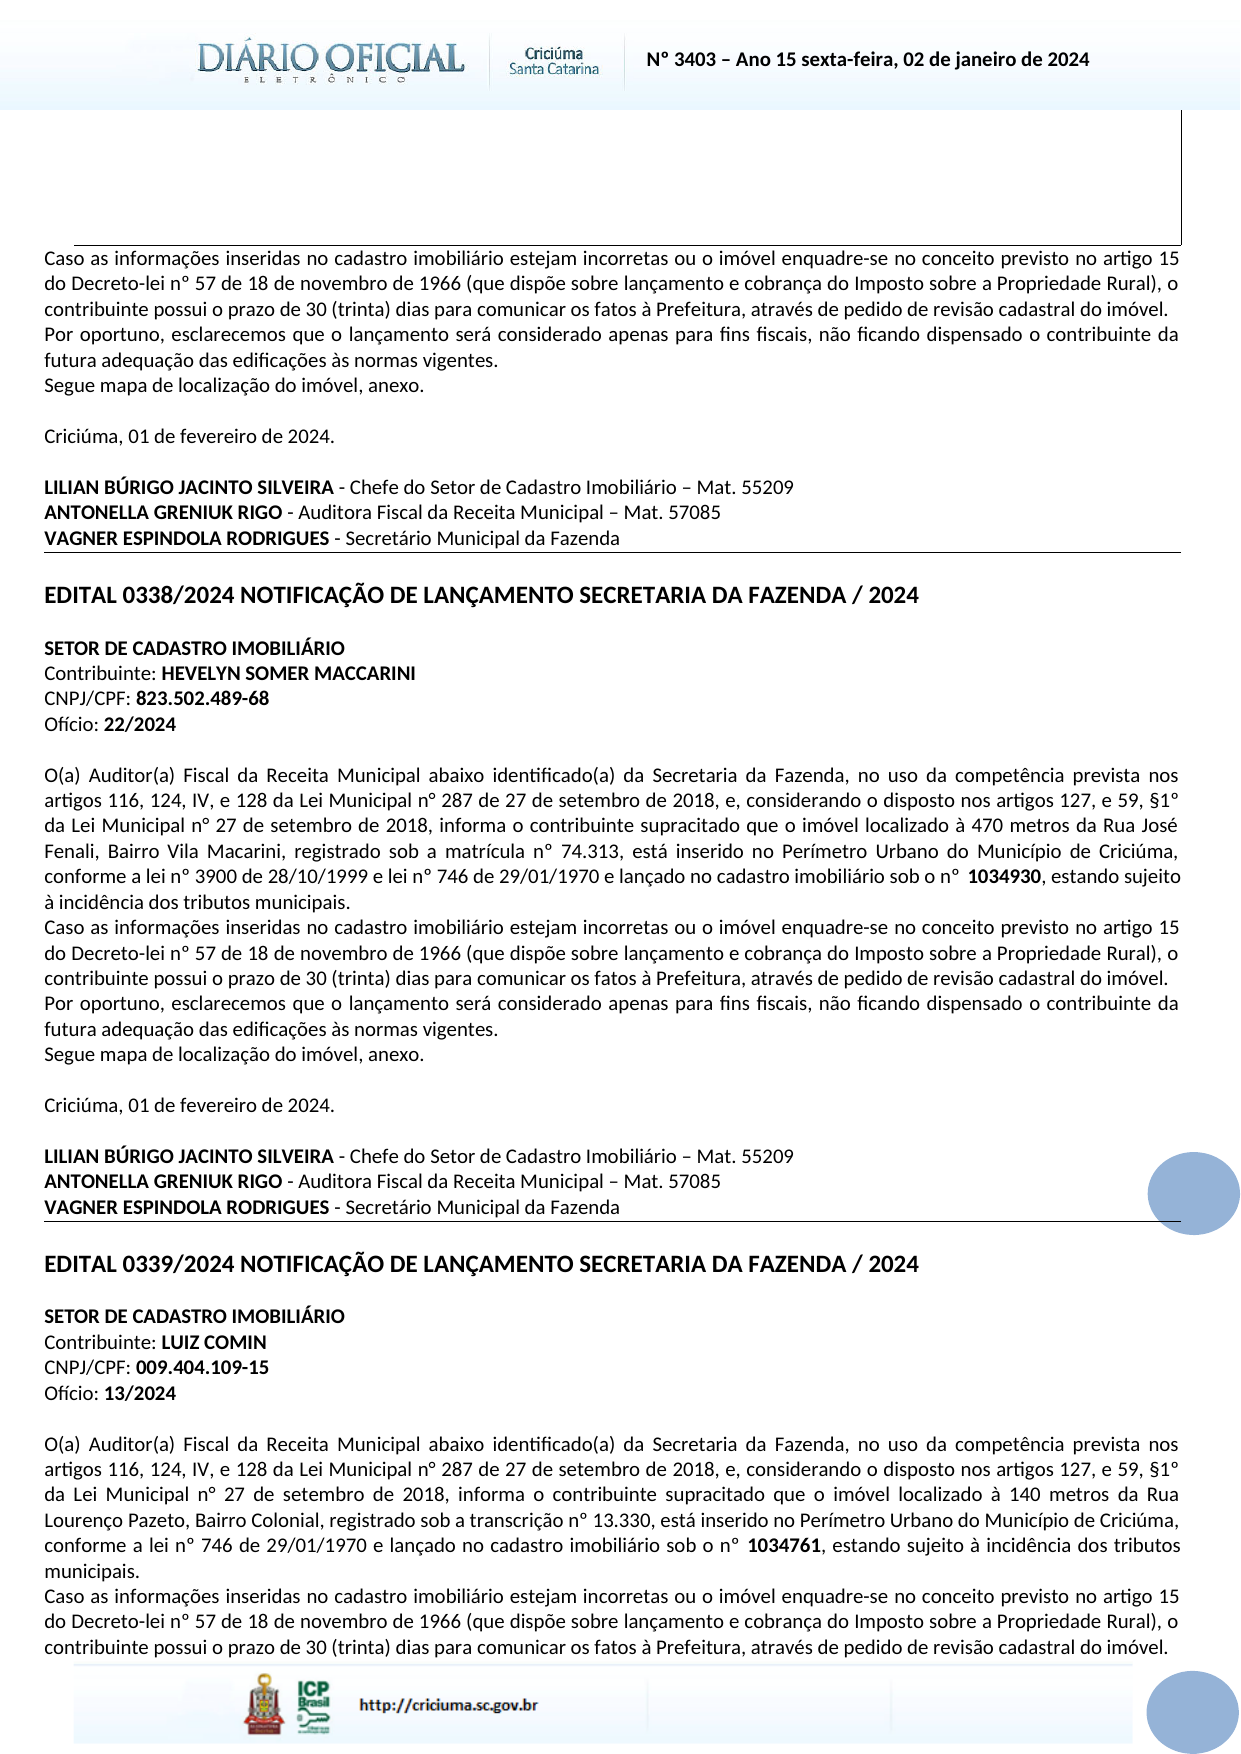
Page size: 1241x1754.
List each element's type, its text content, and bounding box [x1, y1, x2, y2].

text Por oportuno, esclarecemos que o lançamento será considerado apenas para fins fiscais, não ficando dispensado o contribuinte da futura adequação das edificações às normas vigentes. [44, 321, 1181, 372]
text Ofício: 13/2024 [44, 1380, 1181, 1405]
text EDITAL 0339/2024 NOTIFICAÇÃO DE LANÇAMENTO SECRETARIA DA FAZENDA / 2024 [44, 1248, 1181, 1278]
text Caso as informações inseridas no cadastro imobiliário estejam incorretas ou o imóvel enquadre-se no conceito previsto no artigo 15 do Decreto-lei nº 57 de 18 de novembro de 1966 (que dispõe sobre lançamento e cobrança do Imposto sobre a Propriedade Rural), o contribuinte possui o prazo de 30 (trinta) dias para comunicar os fatos à Prefeitura, através de pedido de revisão cadastral do imóvel. [44, 914, 1181, 991]
text Por oportuno, esclarecemos que o lançamento será considerado apenas para fins fiscais, não ficando dispensado o contribuinte da futura adequação das edificações às normas vigentes. [44, 991, 1181, 1041]
text Caso as informações inseridas no cadastro imobiliário estejam incorretas ou o imóvel enquadre-se no conceito previsto no artigo 15 do Decreto-lei nº 57 de 18 de novembro de 1966 (que dispõe sobre lançamento e cobrança do Imposto sobre a Propriedade Rural), o contribuinte possui o prazo de 30 (trinta) dias para comunicar os fatos à Prefeitura, através de pedido de revisão cadastral do imóvel. [44, 1583, 1181, 1659]
text Setor de Cadastro IMOBILIÁRIO [44, 1304, 1181, 1329]
text O(a) Auditor(a) Fiscal da Receita Municipal abaixo identificado(a) da Secretaria da Fazenda, no uso da competência prevista nos artigos 116, 124, IV, e 128 da Lei Municipal n° 287 de 27 de setembro de 2018, e, considerando o disposto nos artigos 127, e 59, §1º da Lei Municipal n° 27 de setembro de 2018, informa o contribuinte supracitado que o imóvel localizado à 470 metros da Rua José Fenali, Bairro Vila Macarini, registrado sob a matrícula nº 74.313, está inserido no Perímetro Urbano do Município de Criciúma, conforme a lei nº 3900 de 28/10/1999 e lei nº 746 de 29/01/1970 e lançado no cadastro imobiliário sob o nº 1034930, estando sujeito à incidência dos tributos municipais. [44, 762, 1181, 914]
text Ofício: 22/2024 [44, 711, 1181, 736]
text VAGNER ESPINDOLA RODRIGUES - Secretário Municipal da Fazenda [44, 525, 1181, 552]
text VAGNER ESPINDOLA RODRIGUES - Secretário Municipal da Fazenda [44, 1194, 1158, 1221]
text CNPJ/CPF: 823.502.489-68 [44, 686, 1181, 711]
text Contribuinte: HEVELYN SOMER MACCARINI [44, 660, 1181, 686]
text Segue mapa de localização do imóvel, anexo. [44, 372, 1181, 398]
text LILIAN BÚRIGO JACINTO SILVEIRA - Chefe do Setor de Cadastro Imobiliário – Mat. 55209 [44, 1143, 1181, 1168]
text ANTONELLA GRENIUK RIGO - Auditora Fiscal da Receita Municipal – Mat. 57085 [44, 1168, 1156, 1194]
text Segue mapa de localização do imóvel, anexo. [44, 1041, 1181, 1067]
text EDITAL 0338/2024 NOTIFICAÇÃO DE LANÇAMENTO SECRETARIA DA FAZENDA / 2024 [44, 579, 1181, 609]
text LILIAN BÚRIGO JACINTO SILVEIRA - Chefe do Setor de Cadastro Imobiliário – Mat. 55209 [44, 474, 1181, 499]
text Contribuinte: LUIZ COMIN [44, 1329, 1181, 1354]
text ANTONELLA GRENIUK RIGO - Auditora Fiscal da Receita Municipal – Mat. 57085 [44, 499, 1181, 525]
text Caso as informações inseridas no cadastro imobiliário estejam incorretas ou o imóvel enquadre-se no conceito previsto no artigo 15 do Decreto-lei nº 57 de 18 de novembro de 1966 (que dispõe sobre lançamento e cobrança do Imposto sobre a Propriedade Rural), o contribuinte possui o prazo de 30 (trinta) dias para comunicar os fatos à Prefeitura, através de pedido de revisão cadastral do imóvel. [44, 245, 1181, 321]
text O(a) Auditor(a) Fiscal da Receita Municipal abaixo identificado(a) da Secretaria da Fazenda, no uso da competência prevista nos artigos 116, 124, IV, e 128 da Lei Municipal n° 287 de 27 de setembro de 2018, e, considerando o disposto nos artigos 127, e 59, §1º da Lei Municipal n° 27 de setembro de 2018, informa o contribuinte supracitado que o imóvel localizado à 140 metros da Rua Lourenço Pazeto, Bairro Colonial, registrado sob a transcrição nº 13.330, está inserido no Perímetro Urbano do Município de Criciúma, conforme a lei nº 746 de 29/01/1970 e lançado no cadastro imobiliário sob o nº 1034761, estando sujeito à incidência dos tributos municipais. [44, 1431, 1181, 1583]
text Criciúma, 01 de fevereiro de 2024. [44, 423, 1181, 448]
text Criciúma, 01 de fevereiro de 2024. [44, 1092, 1181, 1118]
text Setor de Cadastro IMOBILIÁRIO [44, 635, 1181, 660]
text CNPJ/CPF: 009.404.109-15 [44, 1354, 1181, 1380]
